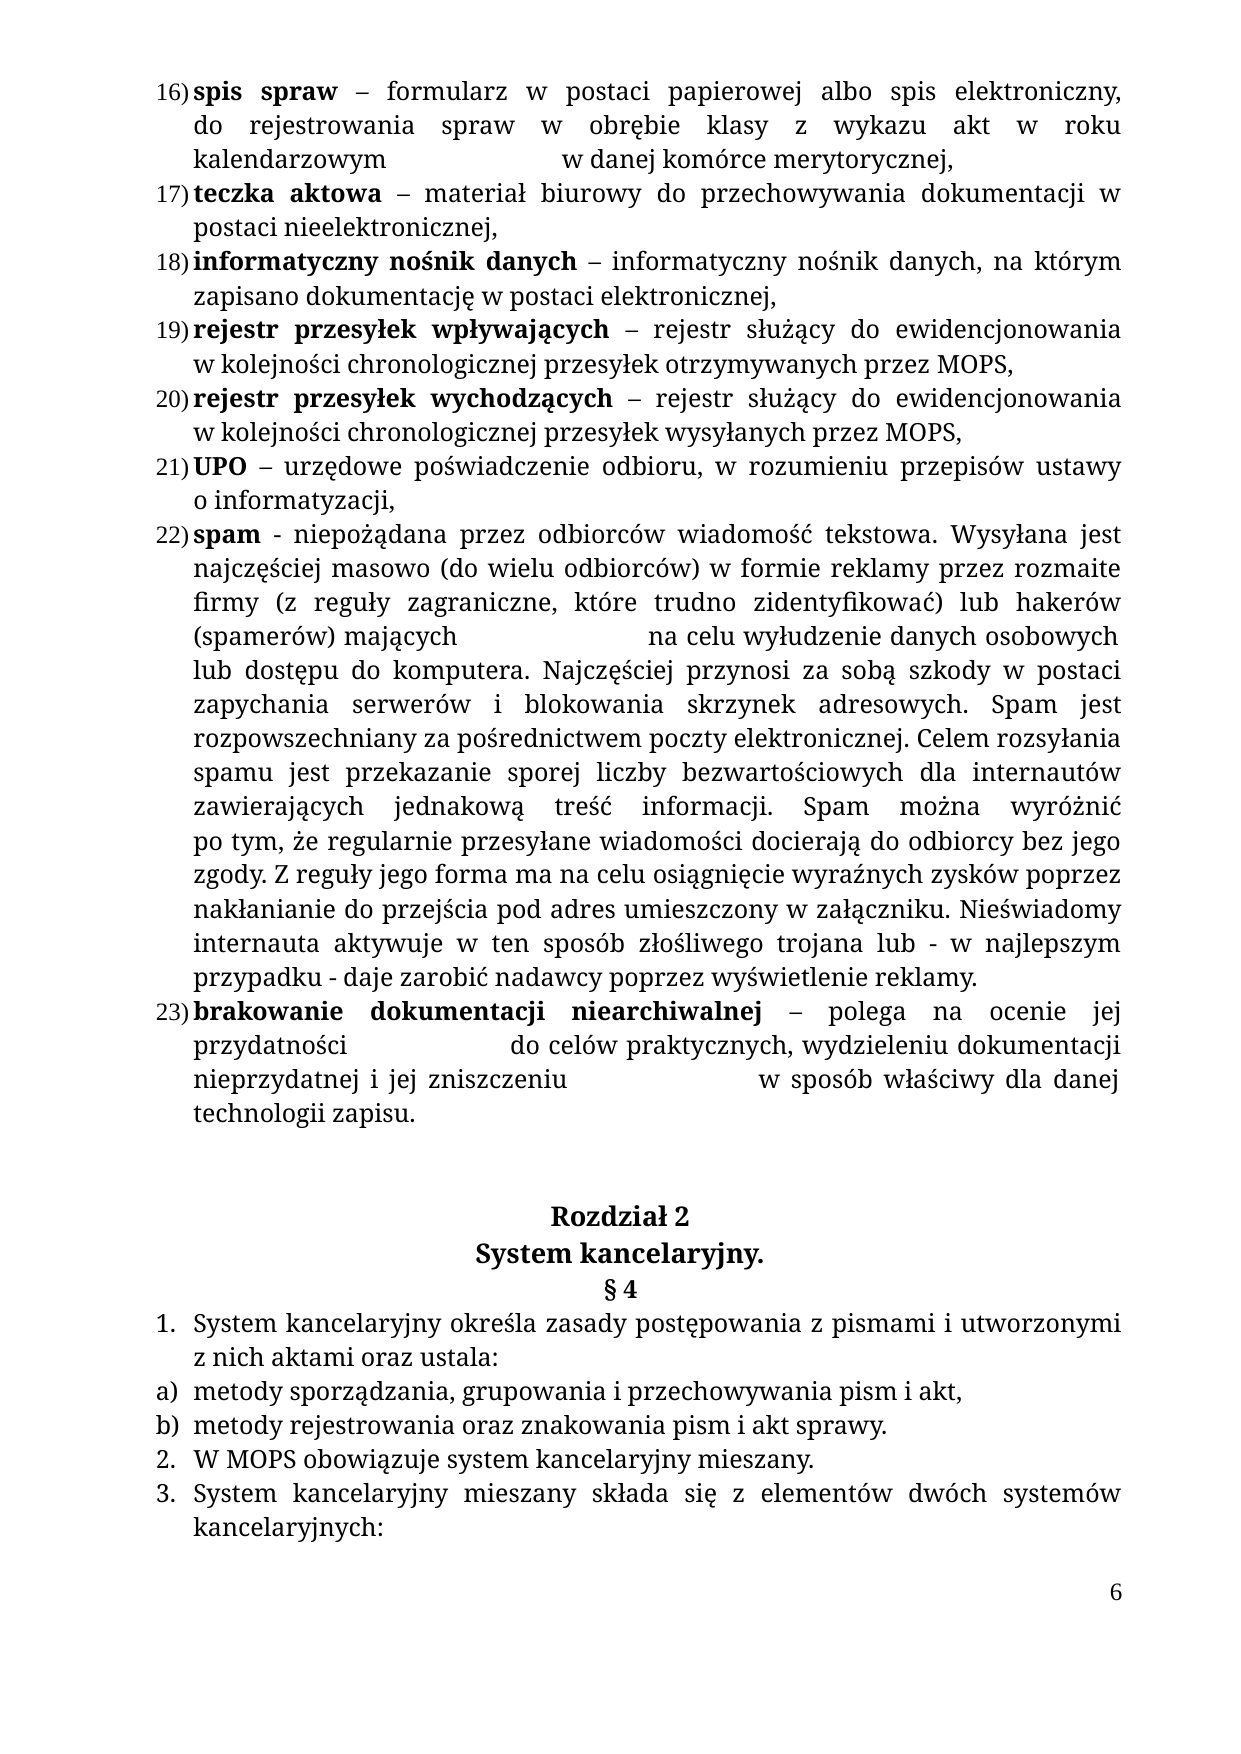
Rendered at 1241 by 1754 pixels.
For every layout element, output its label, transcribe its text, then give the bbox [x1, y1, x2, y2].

list metody rejestrowania oraz znakowania pism i akt sprawy. [156, 1408, 1122, 1442]
list metody sporządzania, grupowania i przechowywania pism i akt, [156, 1374, 1122, 1408]
list teczka aktowa – materiał biurowy do przechowywania dokumentacji w postaci nieelektronicznej, [156, 176, 1122, 244]
list informatyczny nośnik danych – informatyczny nośnik danych, na którym zapisano dokumentację w postaci elektronicznej, [156, 244, 1122, 312]
list spis spraw – formularz w postaci papierowej albo spis elektroniczny, do rejestrowania spraw w obrębie klasy z wykazu akt w roku kalendarzowym w danej komórce merytorycznej, [156, 74, 1122, 176]
text Rozdział 2 [118, 1198, 1122, 1235]
list rejestr przesyłek wychodzących – rejestr służący do ewidencjonowania w kolejności chronologicznej przesyłek wysyłanych przez MOPS, [156, 380, 1122, 448]
list UPO – urzędowe poświadczenie odbioru, w rozumieniu przepisów ustawy o informatyzacji, [156, 448, 1122, 517]
list W MOPS obowiązuje system kancelaryjny mieszany. [156, 1442, 1122, 1476]
text System kancelaryjny. [118, 1235, 1122, 1272]
list brakowanie dokumentacji niearchiwalnej – polega na ocenie jej przydatności do celów praktycznych, wydzieleniu dokumentacji nieprzydatnej i jej zniszczeniu w sposób właściwy dla danej technologii zapisu. [156, 993, 1122, 1130]
text § 4 [118, 1272, 1122, 1306]
list System kancelaryjny mieszany składa się z elementów dwóch systemów kancelaryjnych: [156, 1476, 1122, 1544]
list spam - niepożądana przez odbiorców wiadomość tekstowa. Wysyłana jest najczęściej masowo (do wielu odbiorców) w formie reklamy przez rozmaite firmy (z reguły zagraniczne, które trudno zidentyfikować) lub hakerów (spamerów) mających na celu wyłudzenie danych osobowych lub dostępu do komputera. Najczęściej przynosi za sobą szkody w postaci zapychania serwerów i blokowania skrzynek adresowych. Spam jest rozpowszechniany za pośrednictwem poczty elektronicznej. Celem rozsyłania spamu jest przekazanie sporej liczby bezwartościowych dla internautów zawierających jednakową treść informacji. Spam można wyróżnić po tym, że regularnie przesyłane wiadomości docierają do odbiorcy bez jego zgody. Z reguły jego forma ma na celu osiągnięcie wyraźnych zysków poprzez nakłanianie do przejścia pod adres umieszczony w załączniku. Nieświadomy internauta aktywuje w ten sposób złośliwego trojana lub - w najlepszym przypadku - daje zarobić nadawcy poprzez wyświetlenie reklamy. [156, 517, 1122, 993]
list rejestr przesyłek wpływających – rejestr służący do ewidencjonowania w kolejności chronologicznej przesyłek otrzymywanych przez MOPS, [156, 312, 1122, 380]
list System kancelaryjny określa zasady postępowania z pismami i utworzonymi z nich aktami oraz ustala: [156, 1306, 1122, 1374]
